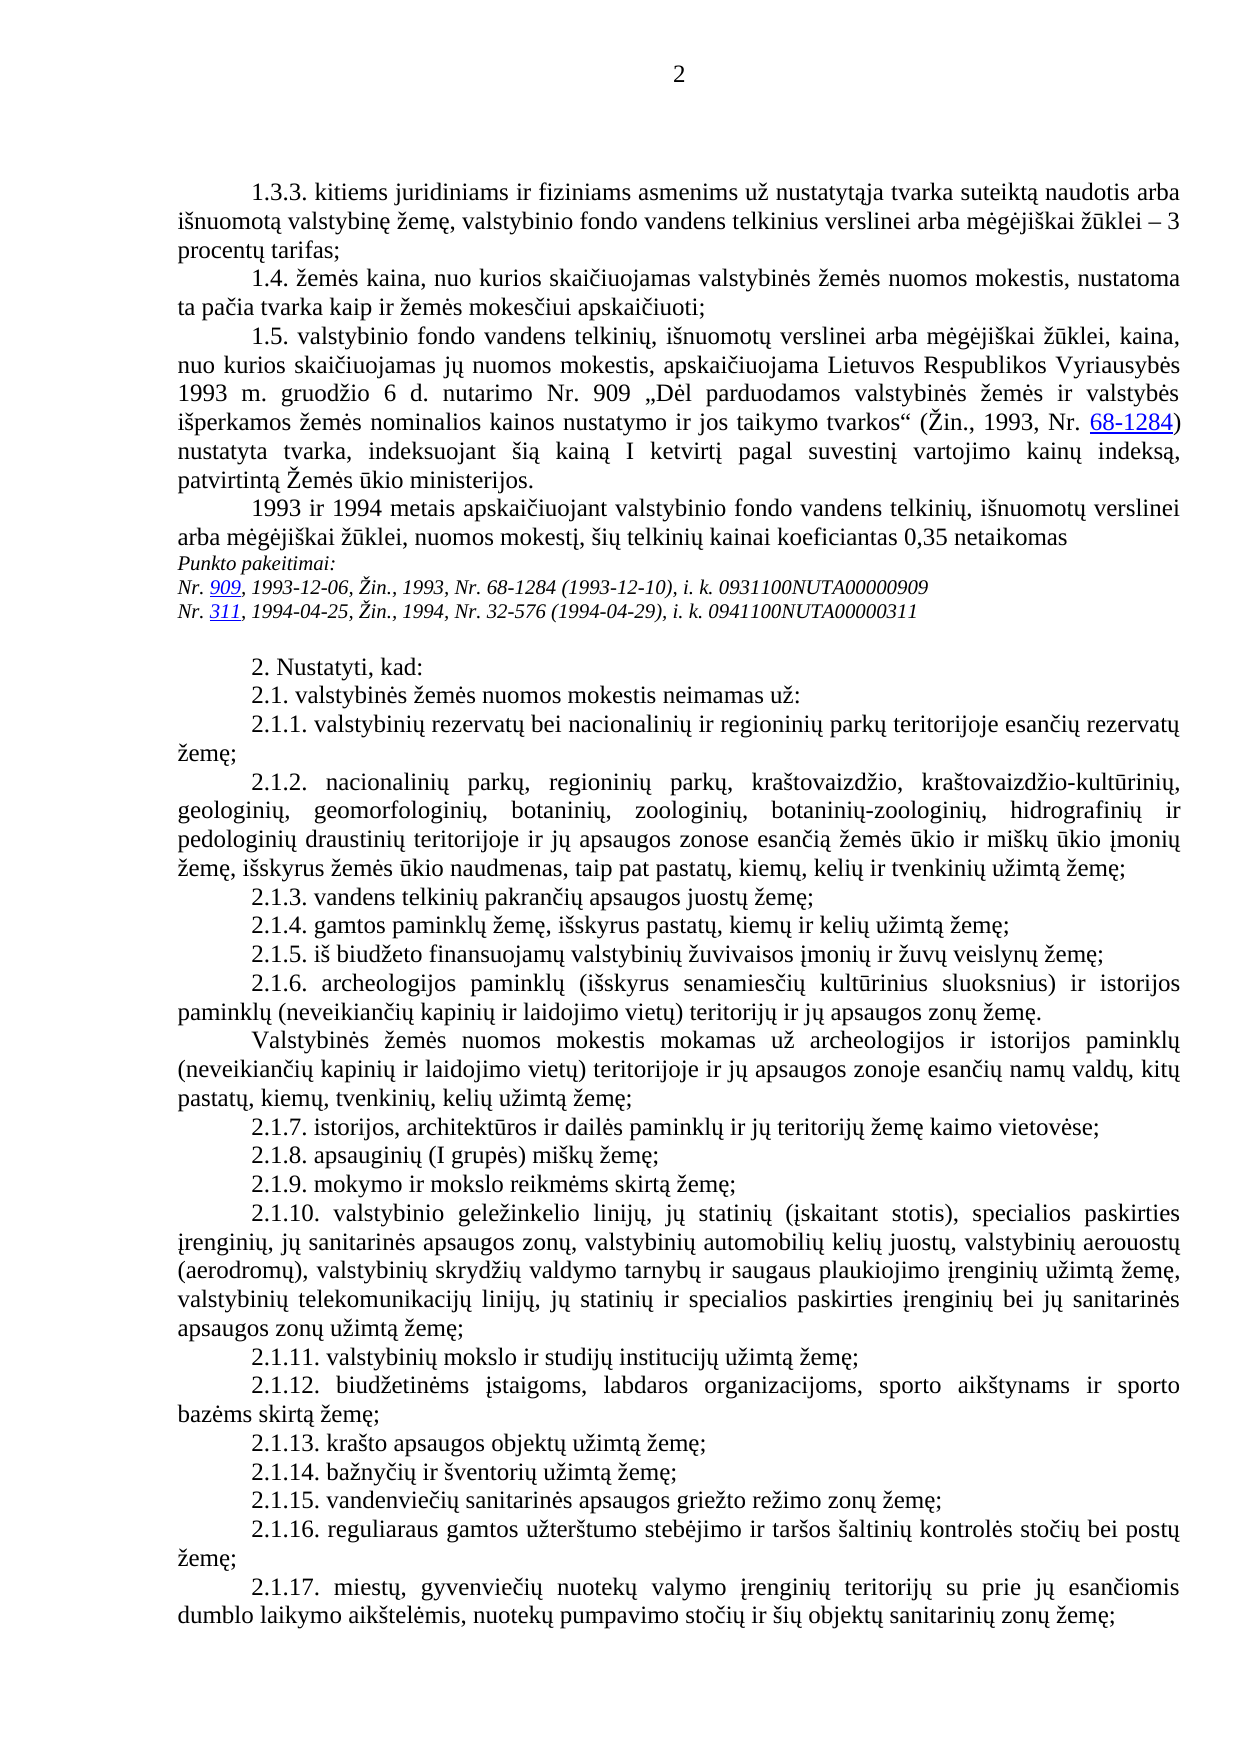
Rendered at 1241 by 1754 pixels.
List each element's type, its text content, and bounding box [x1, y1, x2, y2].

text 2.1.15. vandenviečių sanitarinės apsaugos griežto režimo zonų žemę; [177, 1486, 1181, 1514]
text 2.1.17. miestų, gyvenviečių nuotekų valymo įrenginių teritorijų su prie jų esančiomis dumblo laikymo aikštelėmis, nuotekų pumpavimo stočių ir šių objektų sanitarinių zonų žemę; [177, 1572, 1181, 1629]
text 2.1.1. valstybinių rezervatų bei nacionalinių ir regioninių parkų teritorijoje esančių rezervatų žemę; [177, 709, 1181, 767]
text 1.5. valstybinio fondo vandens telkinių, išnuomotų verslinei arba mėgėjiškai žūklei, kaina, nuo kurios skaičiuojamas jų nuomos mokestis, apskaičiuojama Lietuvos Respublikos Vyriausybės 1993 m. gruodžio 6 d. nutarimo Nr. 909 „Dėl parduodamos valstybinės žemės ir valstybės išperkamos žemės nominalios kainos nustatymo ir jos taikymo tvarkos“ (Žin., 1993, Nr. 68-1284) nustatyta tvarka, indeksuojant šią kainą I ketvirtį pagal suvestinį vartojimo kainų indeksą, patvirtintą Žemės ūkio ministerijos. [177, 321, 1181, 493]
text Nr. 909, 1993-12-06, Žin., 1993, Nr. 68-1284 (1993-12-10), i. k. 0931100NUTA00000909 [177, 575, 1181, 599]
text 1993 ir 1994 metais apskaičiuojant valstybinio fondo vandens telkinių, išnuomotų verslinei arba mėgėjiškai žūklei, nuomos mokestį, šių telkinių kainai koeficiantas 0,35 netaikomas [177, 493, 1181, 551]
text 2.1.9. mokymo ir mokslo reikmėms skirtą žemę; [177, 1169, 1181, 1198]
text 2.1.3. vandens telkinių pakrančių apsaugos juostų žemę; [177, 882, 1181, 911]
text 2.1.7. istorijos, architektūros ir dailės paminklų ir jų teritorijų žemę kaimo vietovėse; [177, 1112, 1181, 1141]
text Nr. 311, 1994-04-25, Žin., 1994, Nr. 32-576 (1994-04-29), i. k. 0941100NUTA00000311 [177, 599, 1181, 623]
text 2.1.8. apsauginių (I grupės) miškų žemę; [177, 1141, 1181, 1169]
text 2.1.11. valstybinių mokslo ir studijų institucijų užimtą žemę; [177, 1342, 1181, 1371]
text 1.4. žemės kaina, nuo kurios skaičiuojamas valstybinės žemės nuomos mokestis, nustatoma ta pačia tvarka kaip ir žemės mokesčiui apskaičiuoti; [177, 263, 1181, 321]
text 2. Nustatyti, kad: [177, 652, 1181, 681]
text 2.1.16. reguliaraus gamtos užterštumo stebėjimo ir taršos šaltinių kontrolės stočių bei postų žemę; [177, 1514, 1181, 1572]
text 2.1.2. nacionalinių parkų, regioninių parkų, kraštovaizdžio, kraštovaizdžio-kultūrinių, geologinių, geomorfologinių, botaninių, zoologinių, botaninių-zoologinių, hidrografinių ir pedologinių draustinių teritorijoje ir jų apsaugos zonose esančią žemės ūkio ir miškų ūkio įmonių žemę, išskyrus žemės ūkio naudmenas, taip pat pastatų, kiemų, kelių ir tvenkinių užimtą žemę; [177, 767, 1181, 882]
text 2.1.4. gamtos paminklų žemę, išskyrus pastatų, kiemų ir kelių užimtą žemę; [177, 911, 1181, 939]
text Valstybinės žemės nuomos mokestis mokamas už archeologijos ir istorijos paminklų (neveikiančių kapinių ir laidojimo vietų) teritorijoje ir jų apsaugos zonoje esančių namų valdų, kitų pastatų, kiemų, tvenkinių, kelių užimtą žemę; [177, 1026, 1181, 1112]
text 2.1.14. bažnyčių ir šventorių užimtą žemę; [177, 1457, 1181, 1486]
text 2.1.13. krašto apsaugos objektų užimtą žemę; [177, 1428, 1181, 1457]
text Punkto pakeitimai: [177, 551, 1181, 575]
text 2.1.10. valstybinio geležinkelio linijų, jų statinių (įskaitant stotis), specialios paskirties įrenginių, jų sanitarinės apsaugos zonų, valstybinių automobilių kelių juostų, valstybinių aerouostų (aerodromų), valstybinių skrydžių valdymo tarnybų ir saugaus plaukiojimo įrenginių užimtą žemę, valstybinių telekomunikacijų linijų, jų statinių ir specialios paskirties įrenginių bei jų sanitarinės apsaugos zonų užimtą žemę; [177, 1198, 1181, 1342]
text 2.1. valstybinės žemės nuomos mokestis neimamas už: [177, 681, 1181, 709]
text 2.1.12. biudžetinėms įstaigoms, labdaros organizacijoms, sporto aikštynams ir sporto bazėms skirtą žemę; [177, 1371, 1181, 1428]
text 2.1.5. iš biudžeto finansuojamų valstybinių žuvivaisos įmonių ir žuvų veislynų žemę; [177, 939, 1181, 968]
text 1.3.3. kitiems juridiniams ir fiziniams asmenims už nustatytąja tvarka suteiktą naudotis arba išnuomotą valstybinę žemę, valstybinio fondo vandens telkinius verslinei arba mėgėjiškai žūklei – 3 procentų tarifas; [177, 177, 1181, 263]
text 2.1.6. archeologijos paminklų (išskyrus senamiesčių kultūrinius sluoksnius) ir istorijos paminklų (neveikiančių kapinių ir laidojimo vietų) teritorijų ir jų apsaugos zonų žemę. [177, 968, 1181, 1026]
